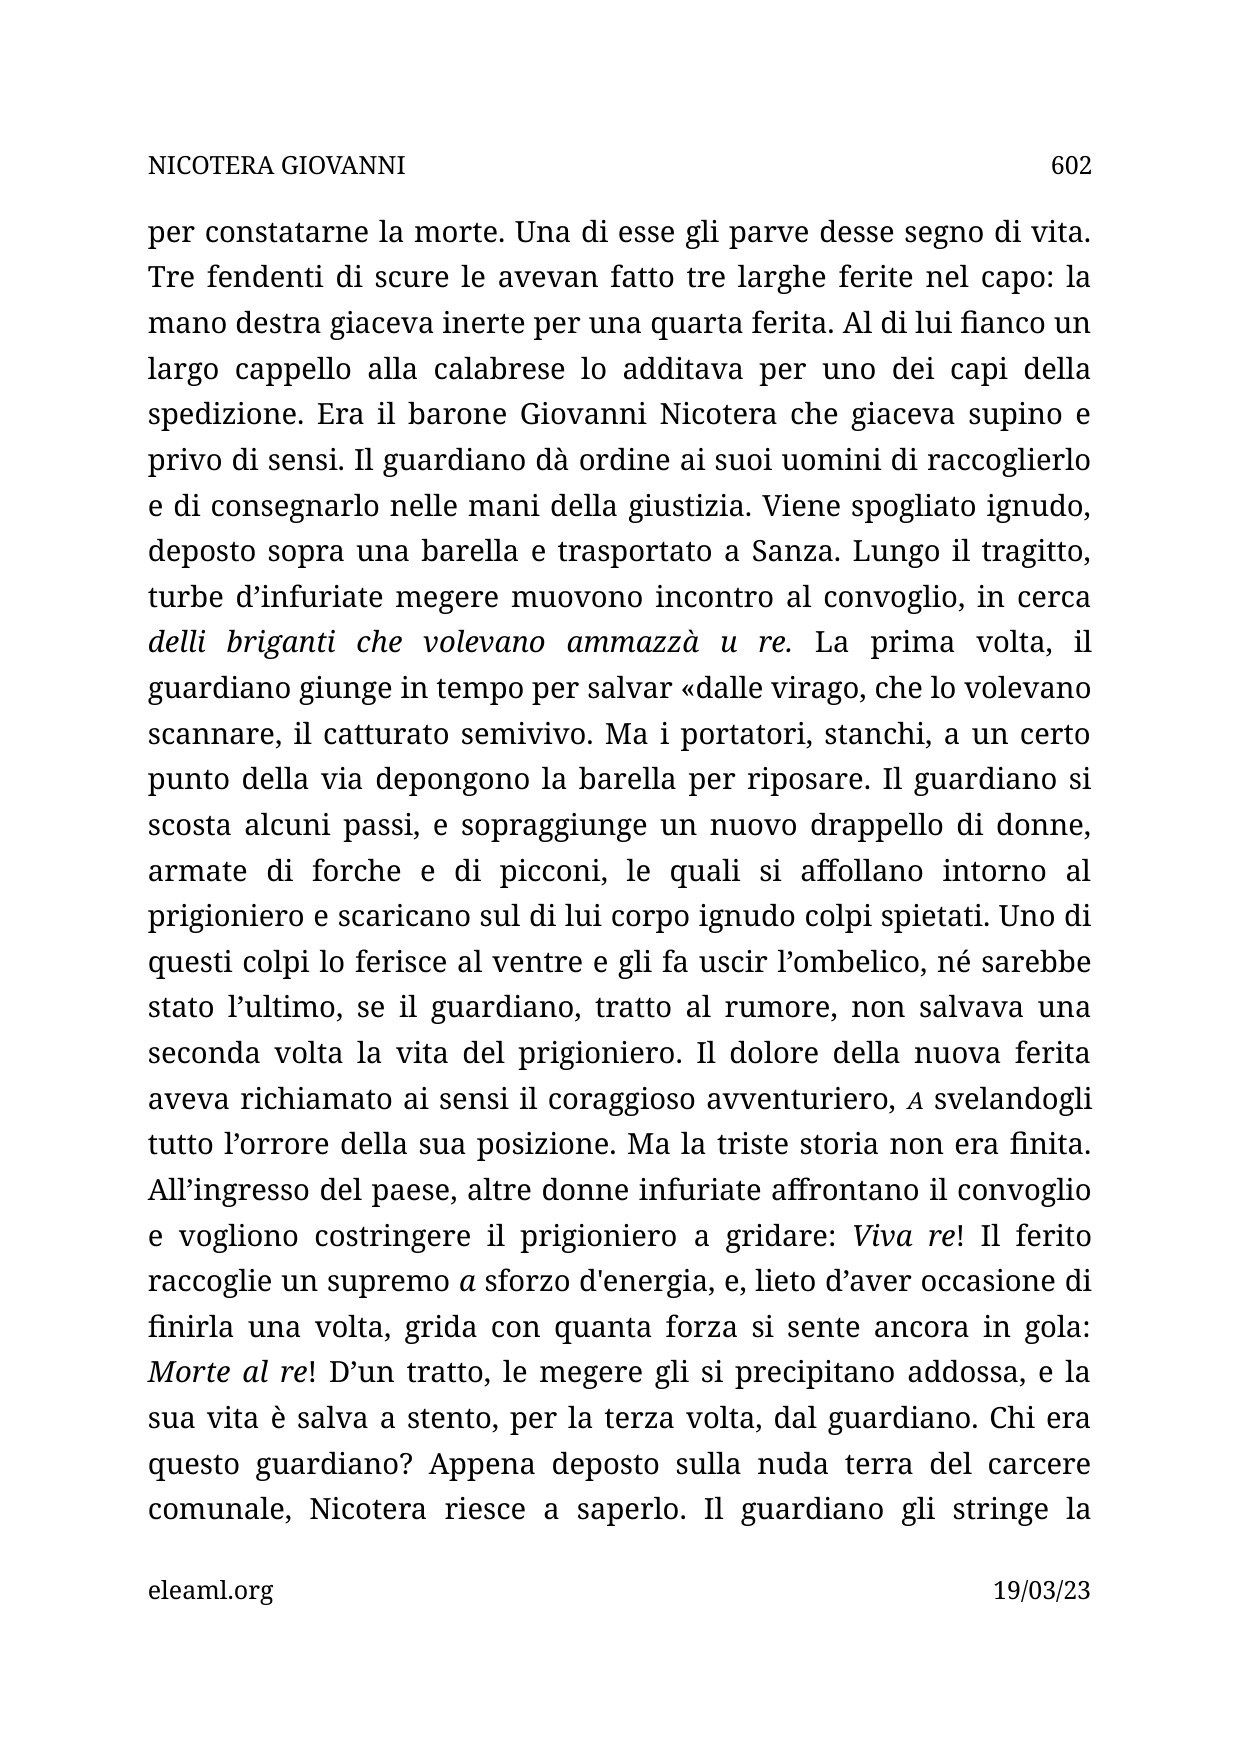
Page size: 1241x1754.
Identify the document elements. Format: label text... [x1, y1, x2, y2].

text per constatarne la morte. Una di esse gli parve desse segno di vita. Tre fendenti di scure le avevan fatto tre larghe ferite nel capo: la mano destra giaceva inerte per una quarta ferita. Al di lui fianco un largo cappello alla calabrese lo additava per uno dei capi della spedizione. Era il barone Giovanni Nicotera che giaceva supino e privo di sensi. Il guardiano dà ordine ai suoi uomini di raccoglierlo e di consegnarlo nelle mani della giustizia. Viene spogliato ignudo, deposto sopra una barella e trasportato a Sanza. Lungo il tragitto, turbe d’infuriate megere muovono incontro al convoglio, in cerca delli briganti che volevano ammazzà u re. La prima volta, il guardiano giunge in tempo per salvar «dalle virago, che lo volevano scannare, il catturato semivivo. Ma i portatori, stanchi, a un certo punto della via depongono la barella per riposare. Il guardiano si scosta alcuni passi, e sopraggiunge un nuovo drappello di donne, armate di forche e di picconi, le quali si affollano intorno al prigioniero e scaricano sul di lui corpo ignudo colpi spietati. Uno di questi colpi lo ferisce al ventre e gli fa uscir l’ombelico, né sarebbe stato l’ultimo, se il guardiano, tratto al rumore, non salvava una seconda volta la vita del prigioniero. Il dolore della nuova ferita aveva richiamato ai sensi il coraggioso avventuriero, a svelandogli tutto l’orrore della sua posizione. Ma la triste storia non era finita. All’ingresso del paese, altre donne infuriate affrontano il convoglio e vogliono costringere il prigioniero a gridare: Viva re! Il ferito raccoglie un supremo a sforzo d'energia, e, lieto d’aver occasione di finirla una volta, grida con quanta forza si sente ancora in gola: Morte al re! D’un tratto, le megere gli si precipitano addossa, e la sua vita è salva a stento, per la terza volta, dal guardiano. Chi era questo guardiano? Appena deposto sulla nuda terra del carcere comunale, Nicotera riesce a saperlo. Il guardiano gli stringe la [148, 211, 1093, 1528]
